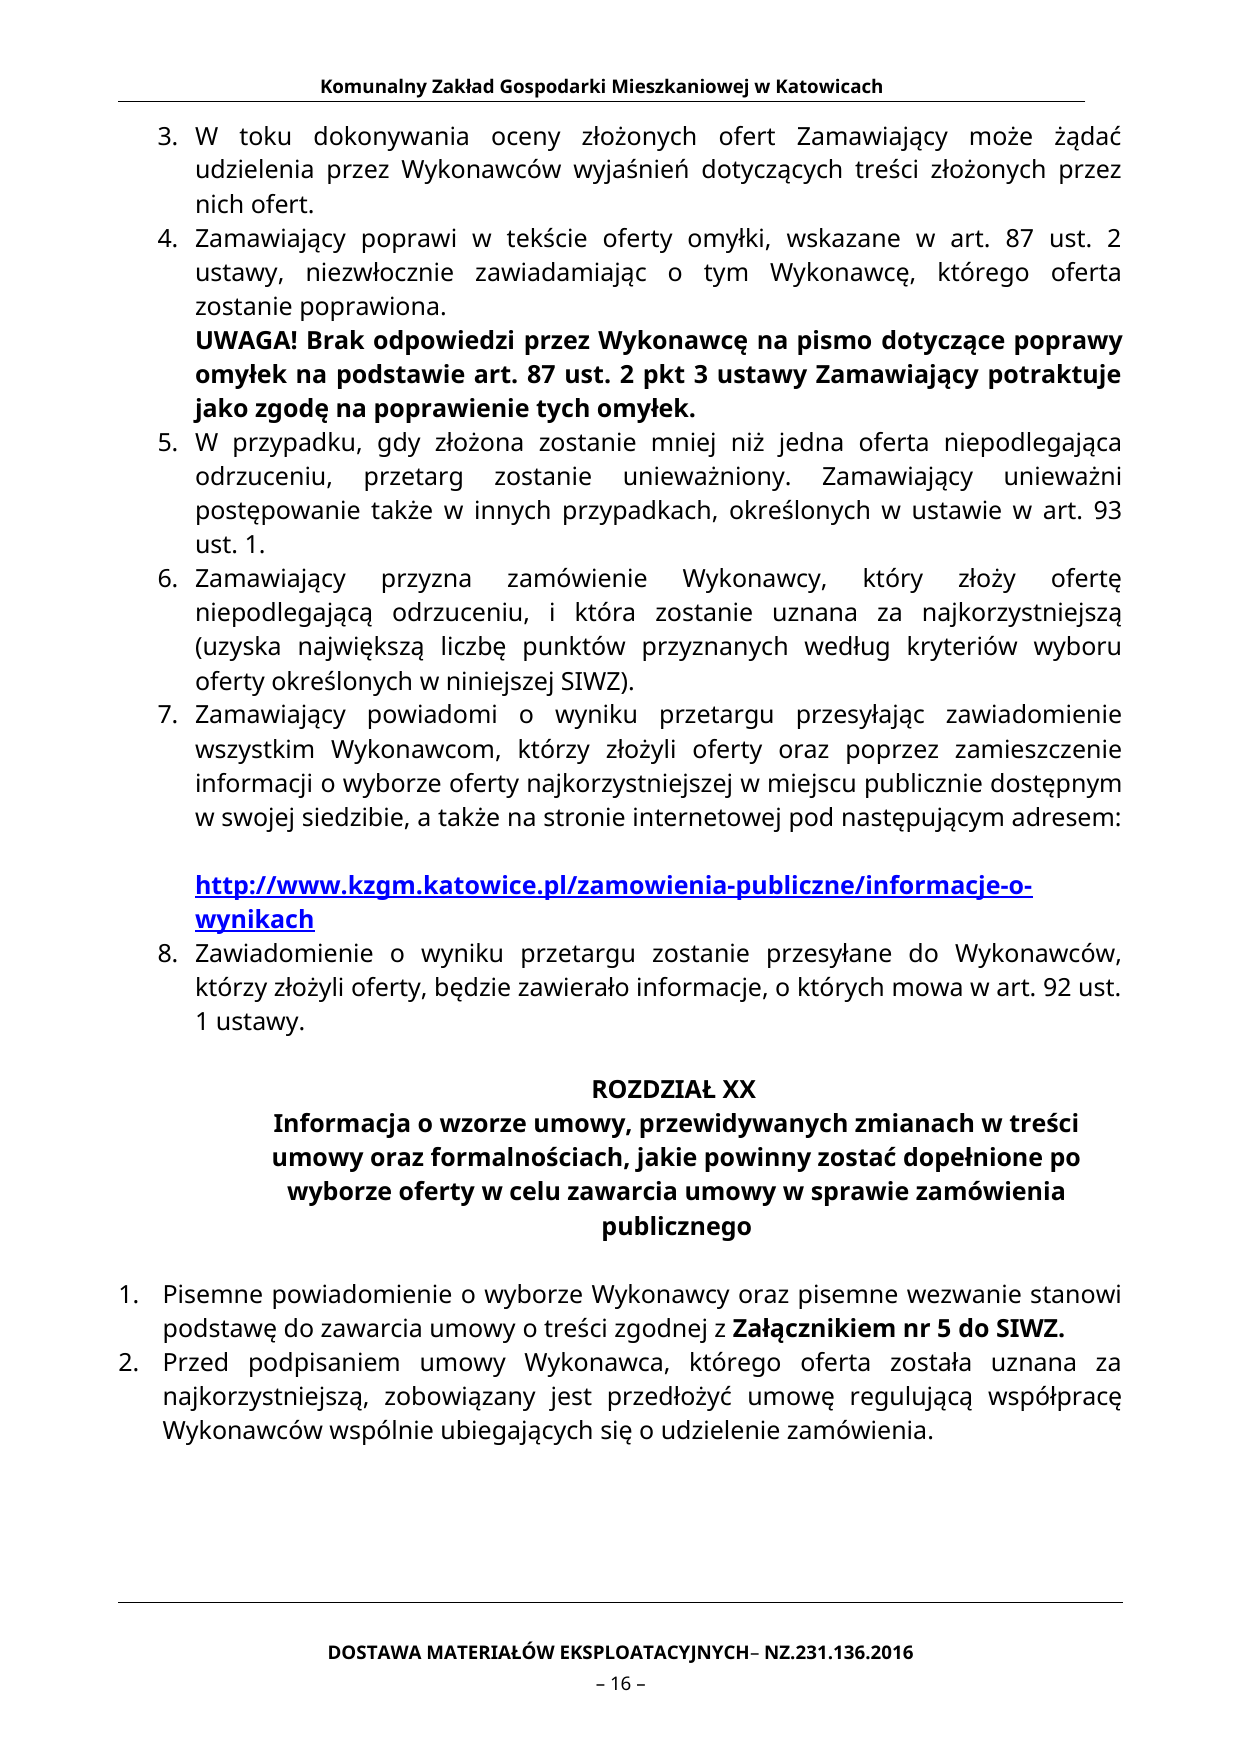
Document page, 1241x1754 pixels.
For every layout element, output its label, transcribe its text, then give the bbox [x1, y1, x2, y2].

list W przypadku, gdy złożona zostanie mniej niż jedna oferta niepodlegająca odrzuceniu, przetarg zostanie unieważniony. Zamawiający unieważni postępowanie także w innych przypadkach, określonych w ustawie w art. 93 ust. 1. [157, 425, 1123, 561]
list W toku dokonywania oceny złożonych ofert Zamawiający może żądać udzielenia przez Wykonawców wyjaśnień dotyczących treści złożonych przez nich ofert. [157, 118, 1123, 220]
list ROZDZIAŁ XX [155, 1072, 1123, 1106]
list Zamawiający przyzna zamówienie Wykonawcy, który złoży ofertę niepodlegającą odrzuceniu, i która zostanie uznana za najkorzystniejszą (uzyska największą liczbę punktów przyznanych według kryteriów wyboru oferty określonych w niniejszej SIWZ). [157, 561, 1123, 697]
list Zawiadomienie o wyniku przetargu zostanie przesyłane do Wykonawców, którzy złożyli oferty, będzie zawierało informacje, o których mowa w art. 92 ust. 1 ustawy. [157, 936, 1123, 1038]
list UWAGA! Brak odpowiedzi przez Wykonawcę na pismo dotyczące poprawy omyłek na podstawie art. 87 ust. 2 pkt 3 ustawy Zamawiający potraktuje jako zgodę na poprawienie tych omyłek. [157, 322, 1123, 425]
list Zamawiający powiadomi o wyniku przetargu przesyłając zawiadomienie wszystkim Wykonawcom, którzy złożyli oferty oraz poprzez zamieszczenie informacji o wyborze oferty najkorzystniejszej w miejscu publicznie dostępnym w swojej siedzibie, a także na stronie internetowej pod następującym adresem: http://www.kzgm.katowice.pl/zamowienia-publiczne/informacje-o-wynikach [157, 697, 1123, 936]
list Przed podpisaniem umowy Wykonawca, którego oferta została uznana za najkorzystniejszą, zobowiązany jest przedłożyć umowę regulującą współpracę Wykonawców wspólnie ubiegających się o udzielenie zamówienia. [118, 1344, 1123, 1447]
list Informacja o wzorze umowy, przewidywanych zmianach w treści umowy oraz formalnościach, jakie powinny zostać dopełnione po wyborze oferty w celu zawarcia umowy w sprawie zamówienia publicznego [155, 1106, 1123, 1242]
list Zamawiający poprawi w tekście oferty omyłki, wskazane w art. 87 ust. 2 ustawy, niezwłocznie zawiadamiając o tym Wykonawcę, którego oferta zostanie poprawiona. [157, 220, 1123, 322]
list Pisemne powiadomienie o wyborze Wykonawcy oraz pisemne wezwanie stanowi podstawę do zawarcia umowy o treści zgodnej z Załącznikiem nr 5 do SIWZ. [118, 1276, 1123, 1344]
